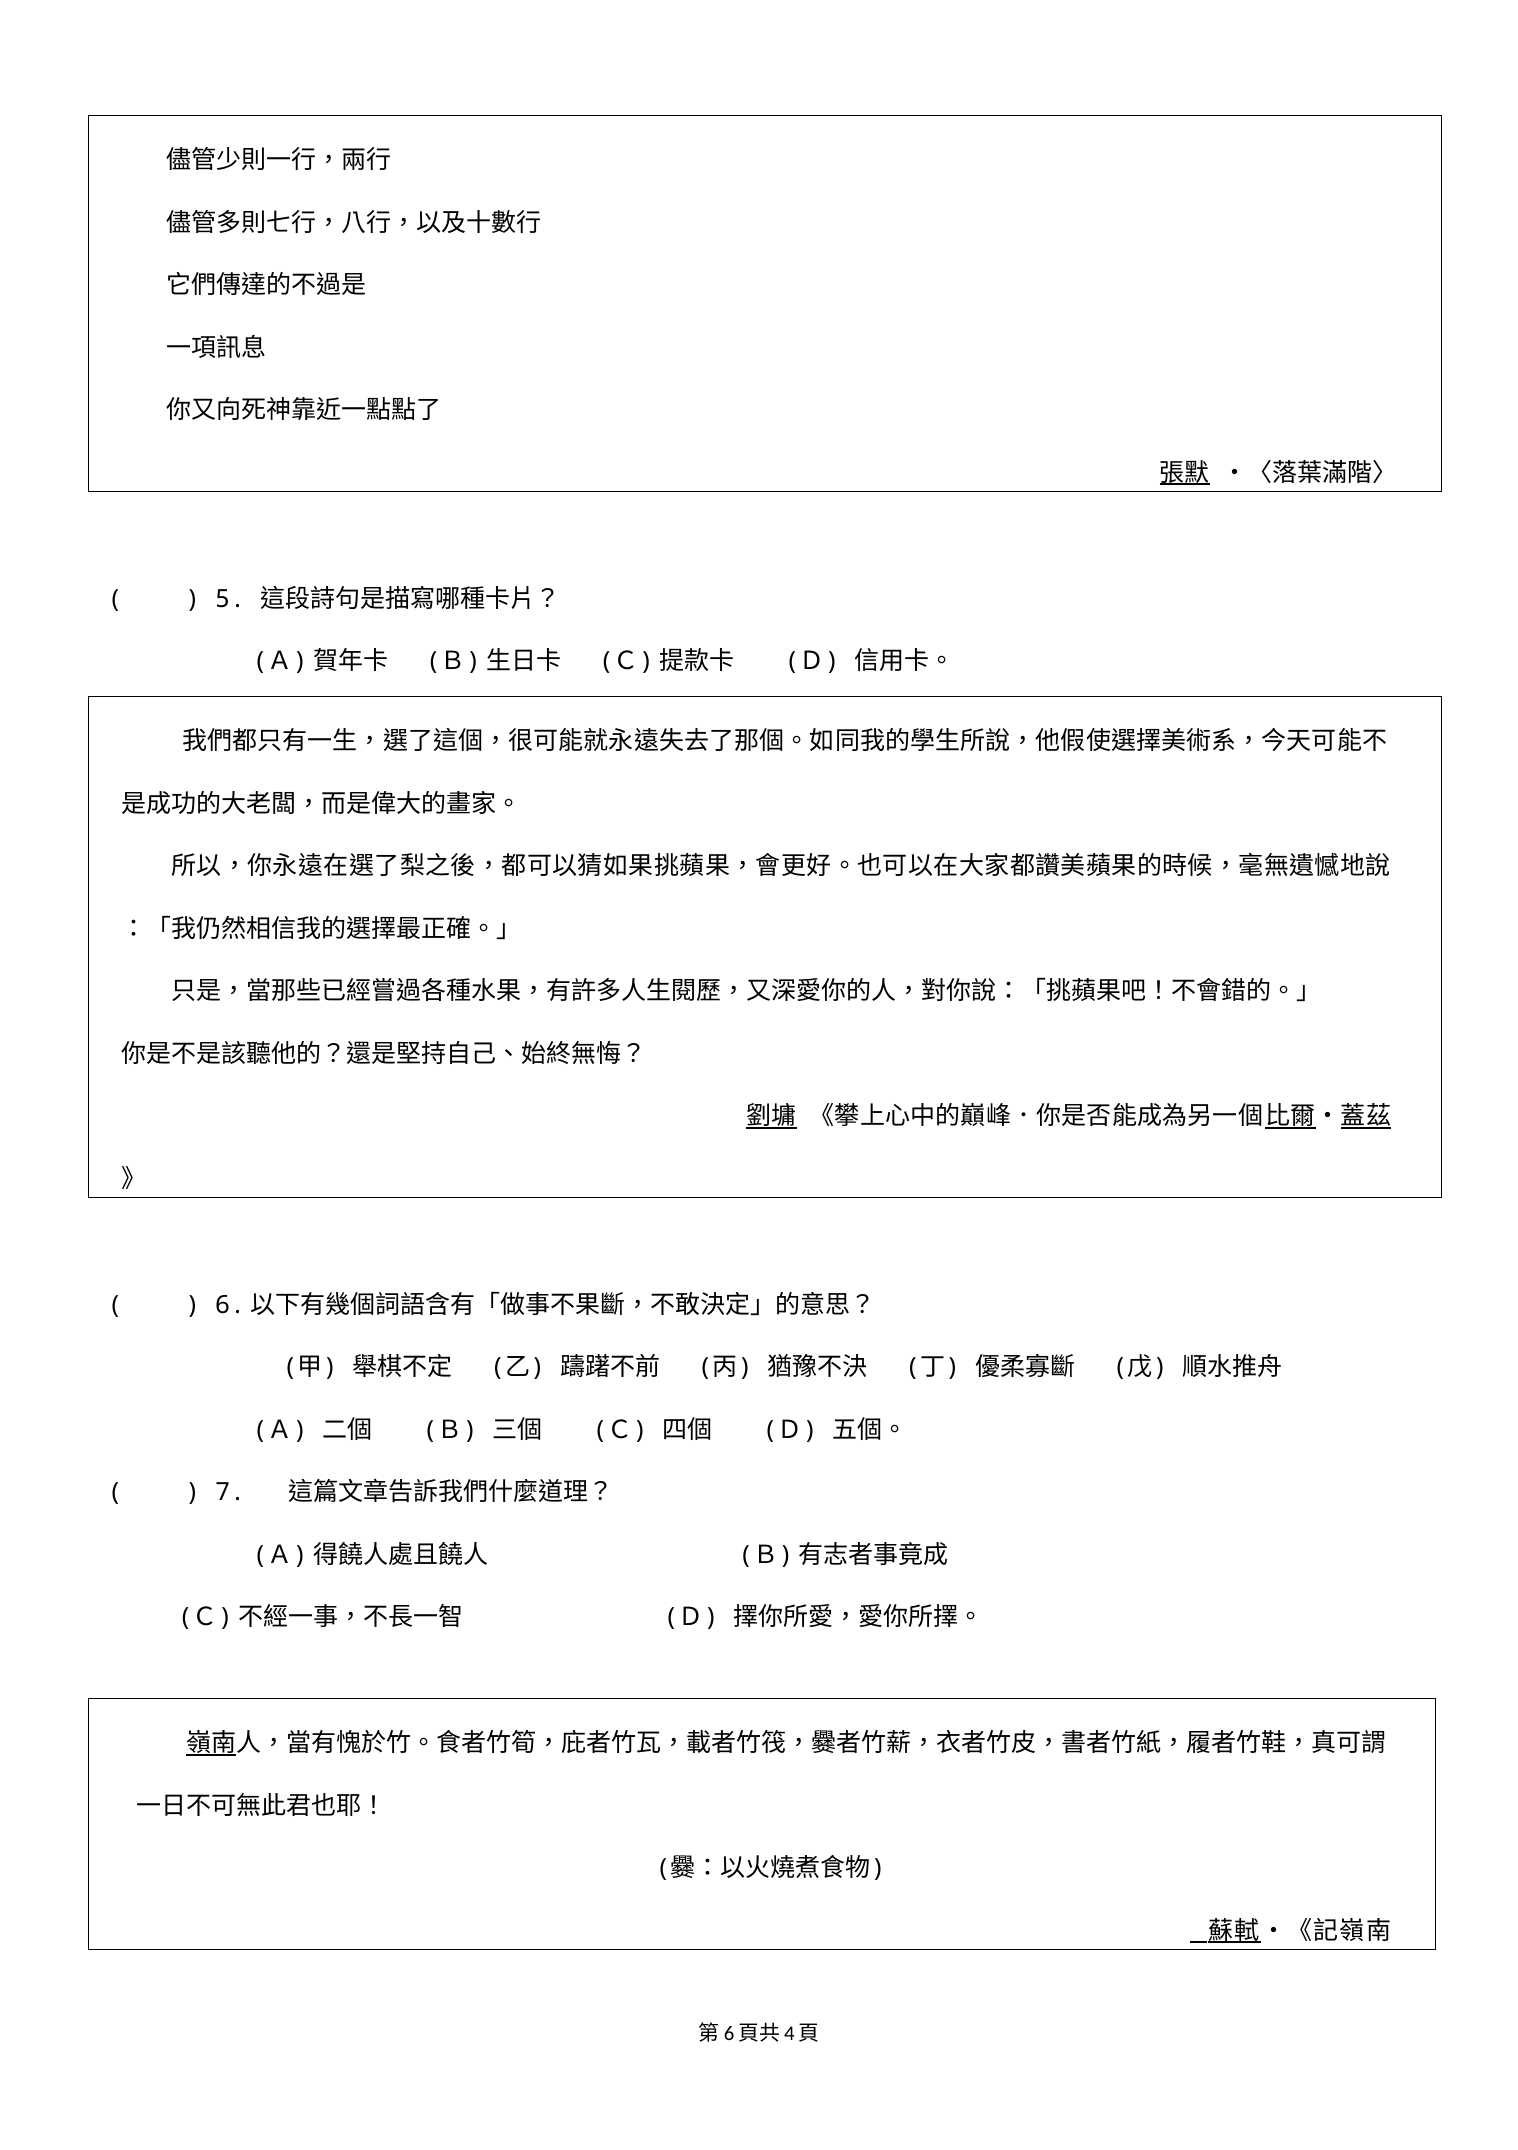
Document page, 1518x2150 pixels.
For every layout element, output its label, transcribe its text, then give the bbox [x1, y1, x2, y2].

text (Ａ) 二個 (Ｂ) 三個 (Ｃ) 四個 (Ｄ) 五個。 [107, 1386, 1429, 1448]
text ( ) 5. 這段詩句是描寫哪種卡片？ [107, 554, 1429, 617]
table_header 我們都只有一生，選了這個，很可能就永遠失去了那個。如同我的學生所說，他假使選擇美術系，今天可能不是成功的大老闆，而是偉大的畫家。 所以，你永遠在選了梨之後，都可以猜如果挑蘋果，會更好。也可以在大家都讚美蘋果的時候，毫無遺憾地說：「我仍然相信我的選擇最正確。」 只是，當那些已經嘗過各種水果，有許多人生閱歷，又深愛你的人，對你說：「挑蘋果吧！不會錯的。」 你是不是該聽他的？還是堅持自己、始終無悔？ 劉墉 《攀上心中的巔峰．你是否能成為另一個比爾‧蓋茲》 [89, 697, 121, 1197]
table_header 我們都只有一生，選了這個，很可能就永遠失去了那個。如同我的學生所說，他假使選擇美術系，今天可能不是成功的大老闆，而是偉大的畫家。 所以，你永遠在選了梨之後，都可以猜如果挑蘋果，會更好。也可以在大家都讚美蘋果的時候，毫無遺憾地說：「我仍然相信我的選擇最正確。」 只是，當那些已經嘗過各種水果，有許多人生閱歷，又深愛你的人，對你說：「挑蘋果吧！不會錯的。」 你是不是該聽他的？還是堅持自己、始終無悔？ 劉墉 《攀上心中的巔峰．你是否能成為另一個比爾‧蓋茲》 [1391, 697, 1441, 1197]
text (Ｃ) 不經一事，不長一智 (Ｄ) 擇你所愛，愛你所擇。 [107, 1573, 1429, 1636]
text ( ) 7. 這篇文章告訴我們什麼道理？ [107, 1448, 1429, 1511]
table_header 嶺南人，當有愧於竹。食者竹筍，庇者竹瓦，載者竹筏，爨者竹薪，衣者竹皮，書者竹紙，履者竹鞋，真可謂一日不可無此君也耶！ (爨：以火燒煮食物) 蘇軾‧《記嶺南竹》 [89, 1699, 1435, 1949]
text (Ａ) 賀年卡 (Ｂ) 生日卡 (Ｃ) 提款卡 (Ｄ) 信用卡。 [107, 617, 1429, 679]
text (Ａ) 得饒人處且饒人 (Ｂ) 有志者事竟成 [107, 1511, 1429, 1573]
text ( ) 6. 以下有幾個詞語含有「做事不果斷，不敢決定」的意思？ [107, 1261, 1429, 1323]
text (甲) 舉棋不定 (乙) 躊躇不前 (丙) 猶豫不決 (丁) 優柔寡斷 (戊) 順水推舟 [232, 1323, 1429, 1386]
